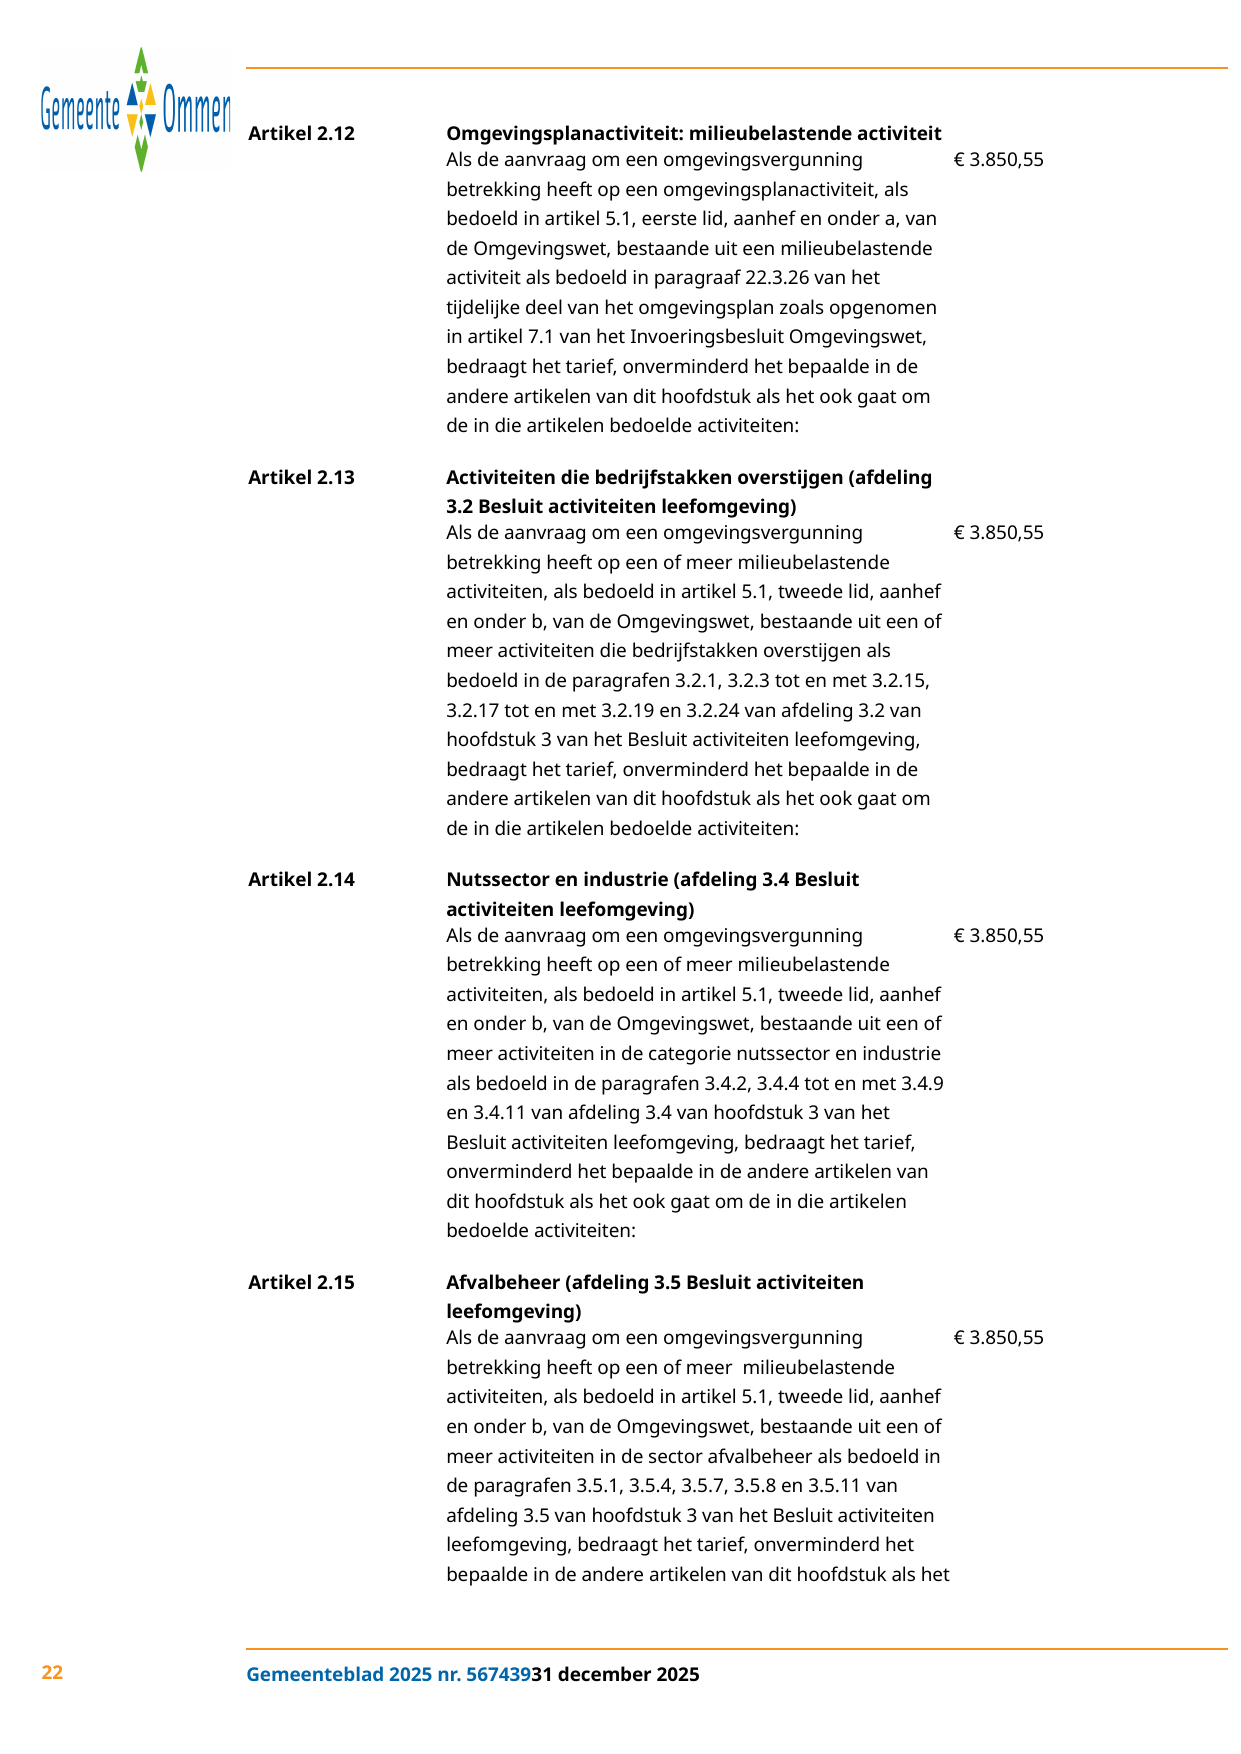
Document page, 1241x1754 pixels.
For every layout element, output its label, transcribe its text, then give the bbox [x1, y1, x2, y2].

table_cell [446, 841, 954, 867]
table_cell [954, 464, 1152, 519]
table_cell [248, 146, 446, 438]
table_cell [954, 121, 1152, 146]
table_cell [954, 841, 1152, 867]
table_cell Als de aanvraag om een omgevingsvergunning betrekking heeft op een of meer milieubelastende activiteiten, als bedoeld in artikel 5.1, tweede lid, aanhef en onder b, van de Omgevingswet, bestaande uit een of meer activiteiten in de sector afvalbeheer als bedoeld in de paragrafen 3.5.1, 3.5.4, 3.5.7, 3.5.8 en 3.5.11 van afdeling 3.5 van hoofdstuk 3 van het Besluit activiteiten leefomgeving, bedraagt het tarief, onverminderd het bepaalde in de andere artikelen van dit hoofdstuk als het [446, 1325, 954, 1587]
table_cell € 3.850,55 [954, 1325, 1152, 1587]
table_cell [446, 95, 954, 121]
table_cell € 3.850,55 [954, 519, 1152, 841]
table_cell Artikel 2.12 [248, 121, 446, 146]
table_cell Als de aanvraag om een omgevingsvergunning betrekking heeft op een of meer milieubelastende activiteiten, als bedoeld in artikel 5.1, tweede lid, aanhef en onder b, van de Omgevingswet, bestaande uit een of meer activiteiten die bedrijfstakken overstijgen als bedoeld in de paragrafen 3.2.1, 3.2.3 tot en met 3.2.15, 3.2.17 tot en met 3.2.19 en 3.2.24 van afdeling 3.2 van hoofdstuk 3 van het Besluit activiteiten leefomgeving, bedraagt het tarief, onverminderd het bepaalde in de andere artikelen van dit hoofdstuk als het ook gaat om de in die artikelen bedoelde activiteiten: [446, 519, 954, 841]
table_cell [248, 95, 446, 121]
table_cell Artikel 2.14 [248, 867, 446, 922]
table_cell Artikel 2.15 [248, 1269, 446, 1324]
table_cell [248, 1244, 446, 1269]
table_cell € 3.850,55 [954, 146, 1152, 438]
table_cell Nutssector en industrie (afdeling 3.4 Besluit activiteiten leefomgeving) [446, 867, 954, 922]
table_cell [248, 438, 446, 464]
table_cell [954, 1244, 1152, 1269]
table_cell Omgevingsplanactiviteit: milieubelastende activiteit [446, 121, 954, 146]
table_cell [954, 867, 1152, 922]
table_cell Als de aanvraag om een omgevingsvergunning betrekking heeft op een of meer milieubelastende activiteiten, als bedoeld in artikel 5.1, tweede lid, aanhef en onder b, van de Omgevingswet, bestaande uit een of meer activiteiten in de categorie nutssector en industrie als bedoeld in de paragrafen 3.4.2, 3.4.4 tot en met 3.4.9 en 3.4.11 van afdeling 3.4 van hoofdstuk 3 van het Besluit activiteiten leefomgeving, bedraagt het tarief, onverminderd het bepaalde in de andere artikelen van dit hoofdstuk als het ook gaat om de in die artikelen bedoelde activiteiten: [446, 922, 954, 1243]
table_cell [446, 1244, 954, 1269]
table_cell [954, 438, 1152, 464]
table_cell € 3.850,55 [954, 922, 1152, 1243]
picture [41, 47, 231, 172]
table_cell [248, 922, 446, 1243]
table_cell [248, 1325, 446, 1587]
table_cell Artikel 2.13 [248, 464, 446, 519]
table_cell [248, 519, 446, 841]
table_cell [954, 95, 1152, 121]
table_cell [446, 438, 954, 464]
table_cell Activiteiten die bedrijfstakken overstijgen (afdeling 3.2 Besluit activiteiten leefomgeving) [446, 464, 954, 519]
table_cell Afvalbeheer (afdeling 3.5 Besluit activiteiten leefomgeving) [446, 1269, 954, 1324]
table_cell [248, 841, 446, 867]
table_cell Als de aanvraag om een omgevingsvergunning betrekking heeft op een omgevingsplanactiviteit, als bedoeld in artikel 5.1, eerste lid, aanhef en onder a, van de Omgevingswet, bestaande uit een milieubelastende activiteit als bedoeld in paragraaf 22.3.26 van het tijdelijke deel van het omgevingsplan zoals opgenomen in artikel 7.1 van het Invoeringsbesluit Omgevingswet, bedraagt het tarief, onverminderd het bepaalde in de andere artikelen van dit hoofdstuk als het ook gaat om de in die artikelen bedoelde activiteiten: [446, 146, 954, 438]
table_cell [954, 1269, 1152, 1324]
